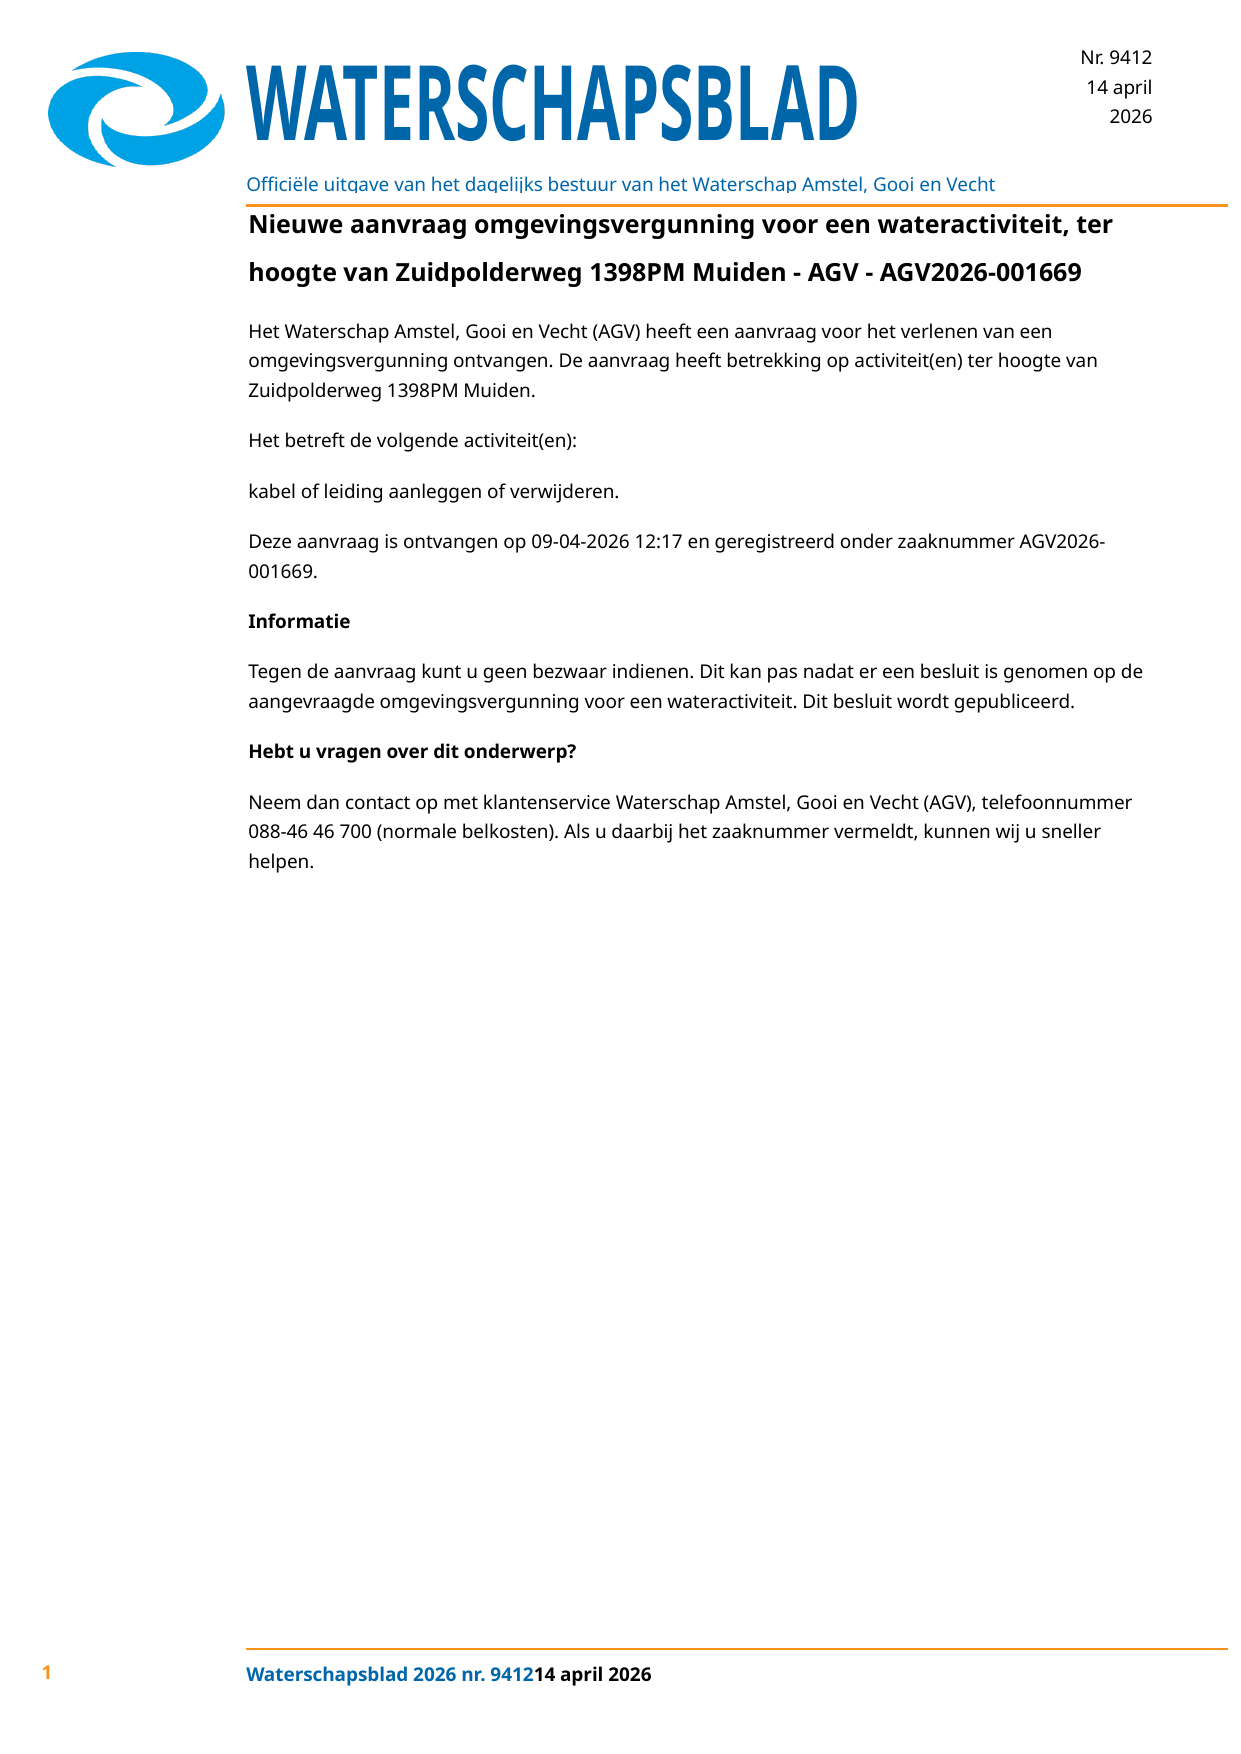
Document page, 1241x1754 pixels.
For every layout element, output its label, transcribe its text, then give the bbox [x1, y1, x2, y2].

text Het betreft de volgende activiteit(en): [248, 427, 1152, 453]
text kabel of leiding aanleggen of verwijderen. [248, 478, 1152, 504]
text Tegen de aanvraag kunt u geen bezwaar indienen. Dit kan pas nadat er een besluit is genomen op de aangevraagde omgevingsvergunning voor een wateractiviteit. Dit besluit wordt gepubliceerd. [248, 659, 1152, 714]
text Hebt u vragen over dit onderwerp? [248, 739, 1152, 764]
text Het Waterschap Amstel, Gooi en Vecht (AGV) heeft een aanvraag voor het verlenen van een omgevingsvergunning ontvangen. De aanvraag heeft betrekking op activiteit(en) ter hoogte van Zuidpolderweg 1398PM Muiden. [248, 318, 1152, 403]
text Nieuwe aanvraag omgevingsvergunning voor een wateractiviteit, ter hoogte van Zuidpolderweg 1398PM Muiden - AGV - AGV2026-001669 [248, 207, 1152, 288]
text Deze aanvraag is ontvangen op 09-04-2026 12:17 en geregistreerd onder zaaknummer AGV2026-001669. [248, 528, 1152, 584]
text Informatie [248, 608, 1152, 634]
picture [41, 47, 231, 172]
text Neem dan contact op met klantenservice Waterschap Amstel, Gooi en Vecht (AGV), telefoonnummer 088-46 46 700 (normale belkosten). Als u daarbij het zaaknummer vermeldt, kunnen wij u sneller helpen. [248, 789, 1152, 874]
